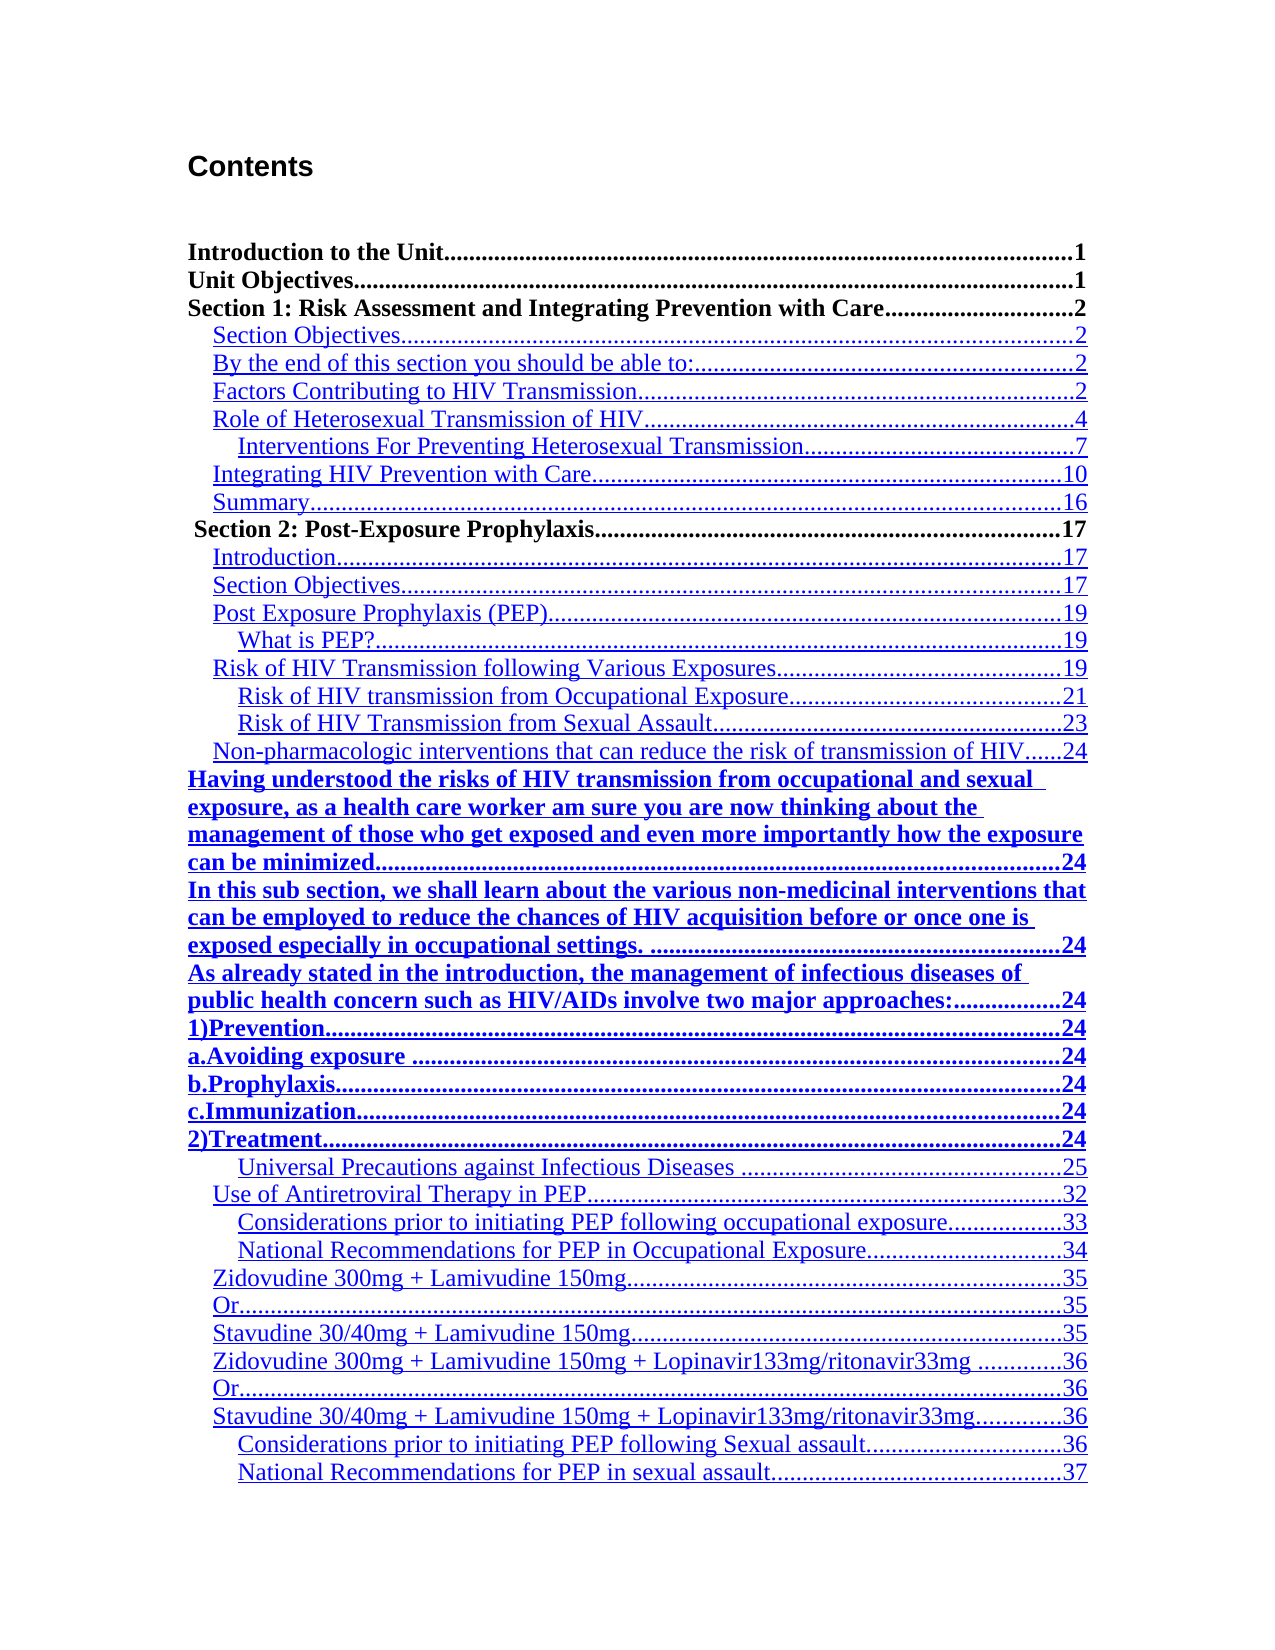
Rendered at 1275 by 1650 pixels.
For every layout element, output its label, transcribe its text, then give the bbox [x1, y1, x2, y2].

text Factors Contributing to HIV Transmission 2 [212, 377, 1087, 401]
text What is PEP? 19 [237, 626, 1087, 650]
text Section Objectives 17 [212, 571, 1087, 595]
text b.Prophylaxis 24 [187, 1070, 1087, 1097]
text In this sub section, we shall learn about the various non-medicinal interventions that can be employed to reduce the chances of HIV acquisition before or once one is exposed especially in occupational settings. 24 [187, 876, 1087, 900]
text Having understood the risks of HIV transmission from occupational and sexual exposure, as a health care worker am sure you are now thinking about the management of those who get exposed and even more importantly how the exposure can be minimized. 24 [187, 765, 1087, 876]
text 2)Treatment 24 [187, 1125, 1087, 1153]
text Universal Precautions against Infectious Diseases 25 [237, 1153, 1087, 1177]
text Or 35 [212, 1291, 1087, 1315]
text Zidovudine 300mg + Lamivudine 150mg 35 [212, 1264, 1087, 1288]
text Interventions For Preventing Heterosexual Transmission 7 [237, 432, 1087, 456]
text Introduction 17 [212, 543, 1087, 567]
text Stavudine 30/40mg + Lamivudine 150mg + Lopinavir133mg/ritonavir33mg 36 [212, 1402, 1087, 1426]
text Risk of HIV transmission from Occupational Exposure 21 [237, 682, 1087, 706]
text Contents [187, 150, 1087, 183]
text Role of Heterosexual Transmission of HIV 4 [212, 405, 1087, 429]
text Zidovudine 300mg + Lamivudine 150mg + Lopinavir133mg/ritonavir33mg 36 [212, 1347, 1087, 1371]
text Use of Antiretroviral Therapy in PEP 32 [212, 1181, 1087, 1204]
text Considerations prior to initiating PEP following Sexual assault. 36 [237, 1430, 1087, 1454]
text Considerations prior to initiating PEP following occupational exposure. 33 [237, 1208, 1087, 1232]
text Section Objectives 2 [212, 322, 1087, 346]
text Integrating HIV Prevention with Care 10 [212, 460, 1087, 484]
text Introduction to the Unit 1 [187, 238, 1087, 266]
text Section 2: Post-Exposure Prophylaxis 17 [187, 516, 1087, 543]
text By the end of this section you should be able to: 2 [212, 349, 1087, 373]
text Summary 16 [212, 488, 1087, 512]
text Post Exposure Prophylaxis (PEP) 19 [212, 599, 1087, 623]
text Stavudine 30/40mg + Lamivudine 150mg 35 [212, 1319, 1087, 1343]
text National Recommendations for PEP in sexual assault. 37 [237, 1458, 1087, 1482]
text As already stated in the introduction, the management of infectious diseases of public health concern such as HIV/AIDs involve two major approaches: 24 [187, 959, 1087, 1014]
text In this sub section, we shall learn about the various non-medicinal interventions that can be employed to reduce the chances of HIV acquisition before or once one is exposed especially in occupational settings. 24 [187, 901, 1087, 959]
text Non-pharmacologic interventions that can reduce the risk of transmission of HIV. 24 [212, 737, 1087, 761]
text Risk of HIV Transmission following Various Exposures 19 [212, 654, 1087, 678]
text c.Immunization 24 [187, 1097, 1087, 1125]
text Unit Objectives 1 [187, 266, 1087, 294]
text a.Avoiding exposure 24 [187, 1042, 1087, 1070]
text Or 36 [212, 1374, 1087, 1398]
text Risk of HIV Transmission from Sexual Assault 23 [237, 709, 1087, 733]
text Section 1: Risk Assessment and Integrating Prevention with Care 2 [187, 294, 1087, 322]
text National Recommendations for PEP in Occupational Exposure. 34 [237, 1236, 1087, 1260]
text 1)Prevention 24 [187, 1014, 1087, 1042]
